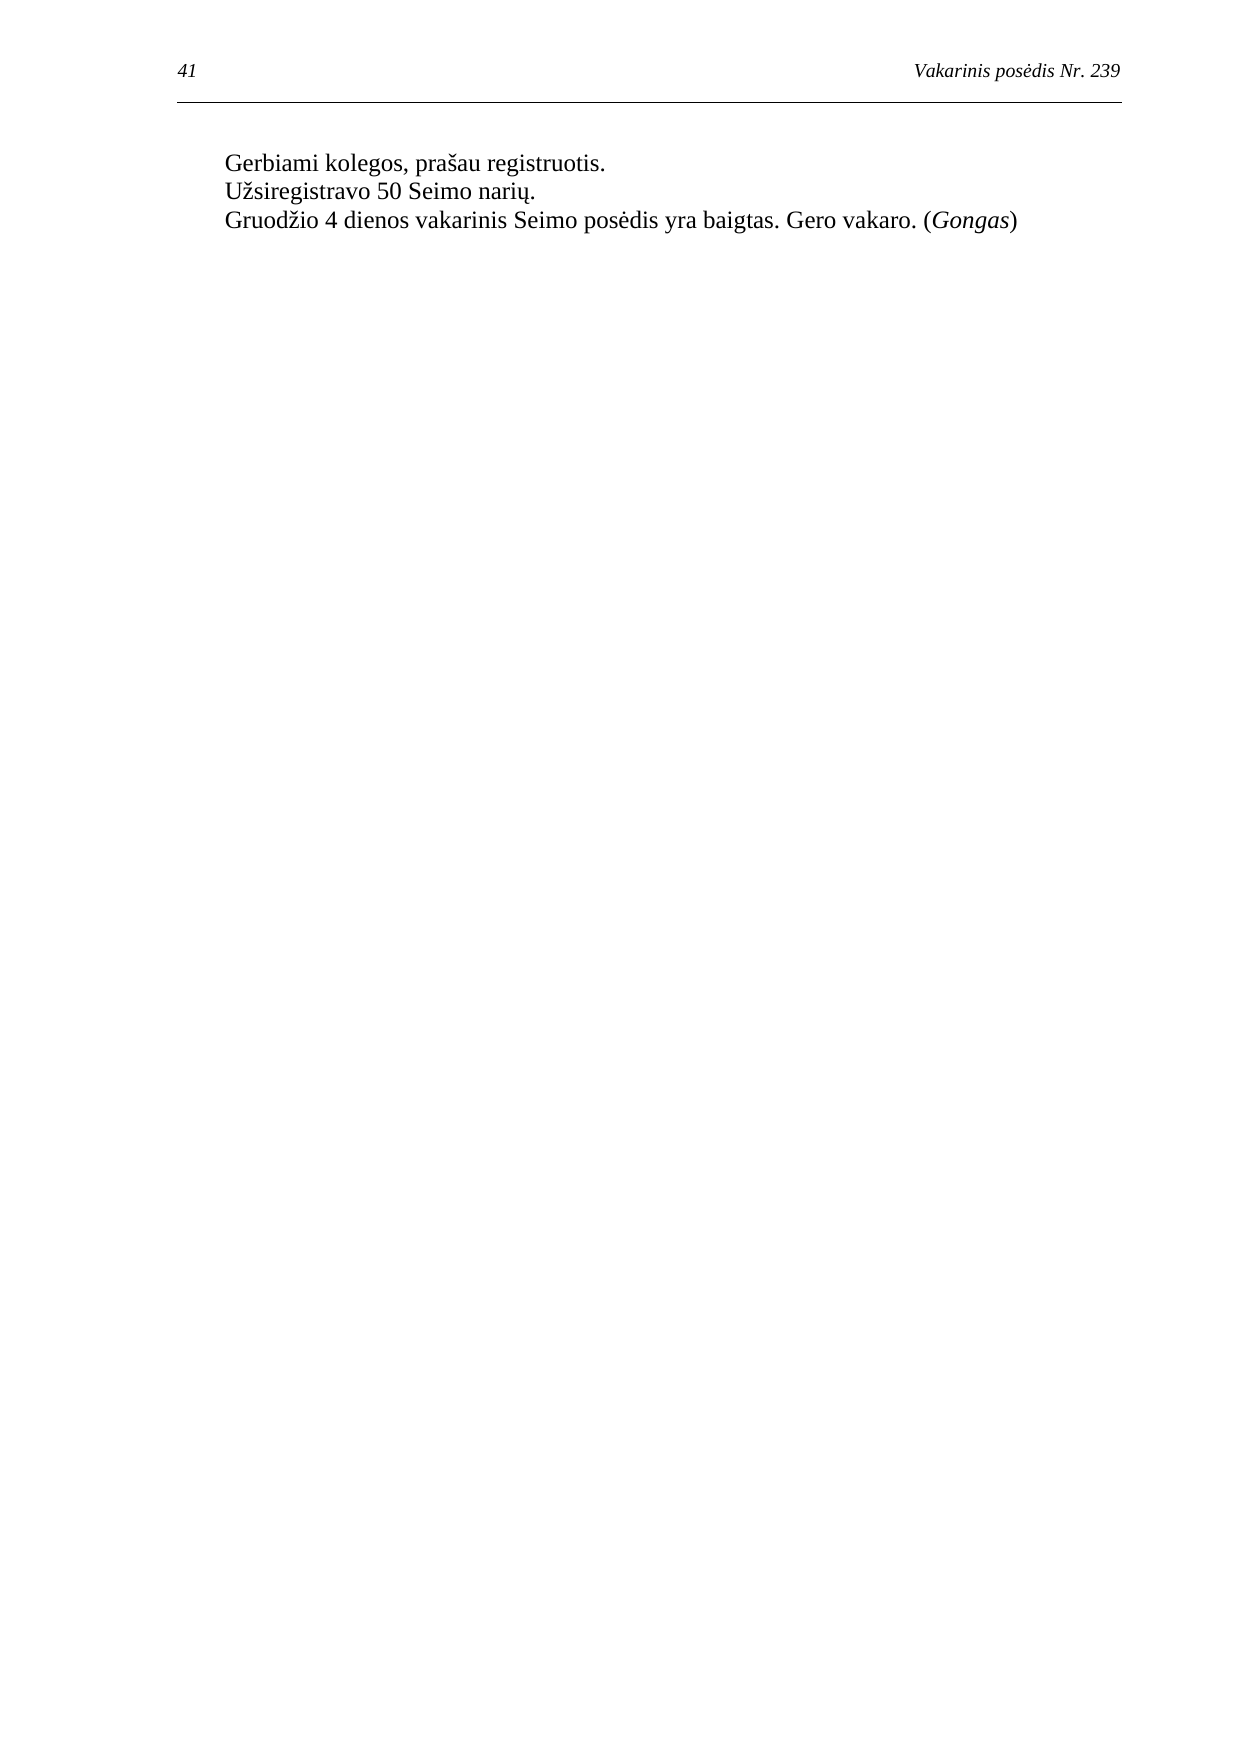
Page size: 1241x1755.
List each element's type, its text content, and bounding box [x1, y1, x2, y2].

text Gruo­džio 4 die­nos va­ka­ri­nis Sei­mo po­sė­dis yra baig­tas. Ge­ro va­ka­ro. (Gon­gas) [177, 205, 1122, 234]
text Už­si­re­gist­ra­vo 50 Sei­mo na­rių. [177, 176, 1122, 205]
text Ger­bia­mi ko­le­gos, pra­šau re­gist­ruo­tis. [177, 148, 1122, 176]
